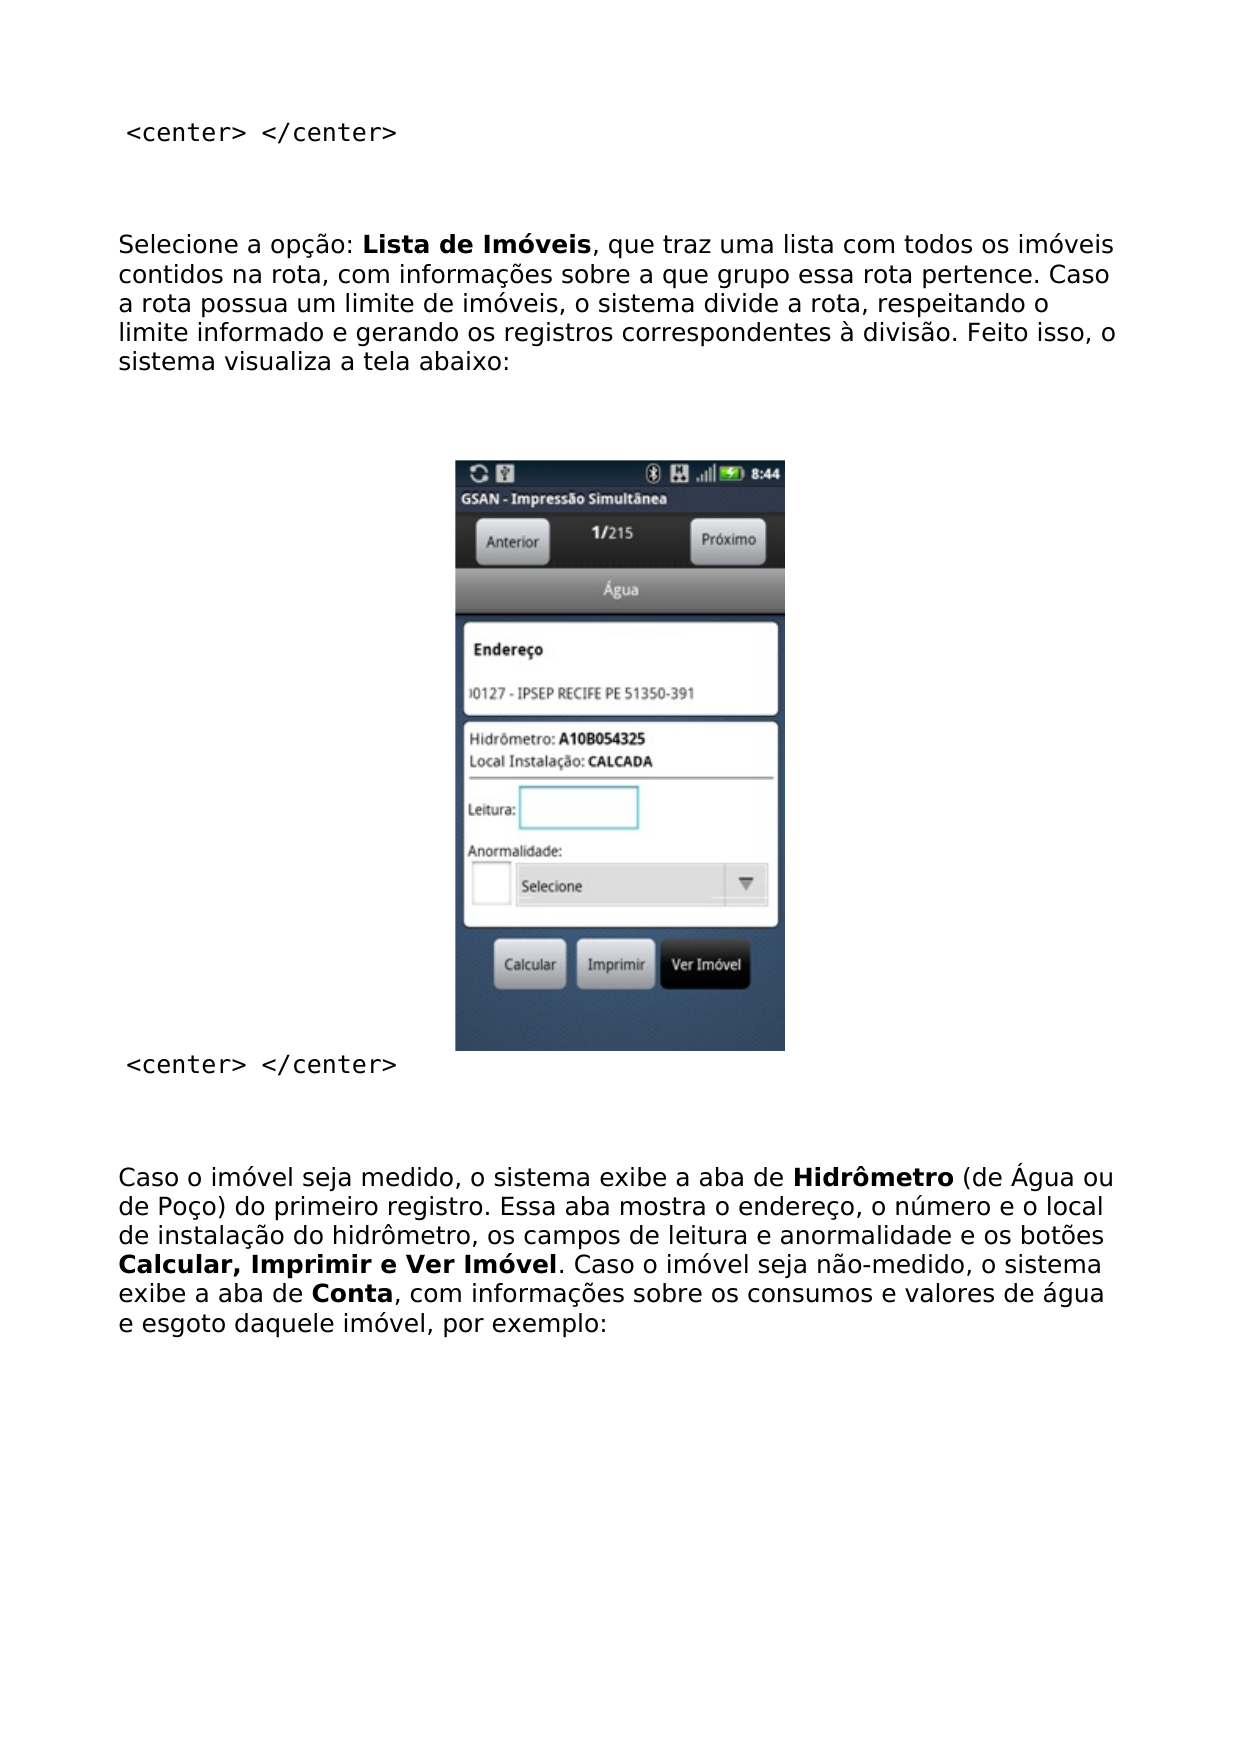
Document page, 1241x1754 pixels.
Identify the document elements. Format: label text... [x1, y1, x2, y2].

text <center> </center> [118, 460, 1122, 1079]
text Selecione a opção: Lista de Imóveis, que traz uma lista com todos os imóveis contidos na rota, com informações sobre a que grupo essa rota pertence. Caso a rota possua um limite de imóveis, o sistema divide a rota, respeitando o limite informado e gerando os registros correspondentes à divisão. Feito isso, o sistema visualiza a tela abaixo: [118, 231, 1122, 376]
text <center> </center> [118, 118, 1122, 147]
picture [455, 459, 785, 1051]
text Caso o imóvel seja medido, o sistema exibe a aba de Hidrômetro (de Água ou de Poço) do primeiro registro. Essa aba mostra o endereço, o número e o local de instalação do hidrômetro, os campos de leitura e anormalidade e os botões Calcular, Imprimir e Ver Imóvel. Caso o imóvel seja não-medido, o sistema exibe a aba de Conta, com informações sobre os consumos e valores de água e esgoto daquele imóvel, por exemplo: [118, 1163, 1122, 1338]
